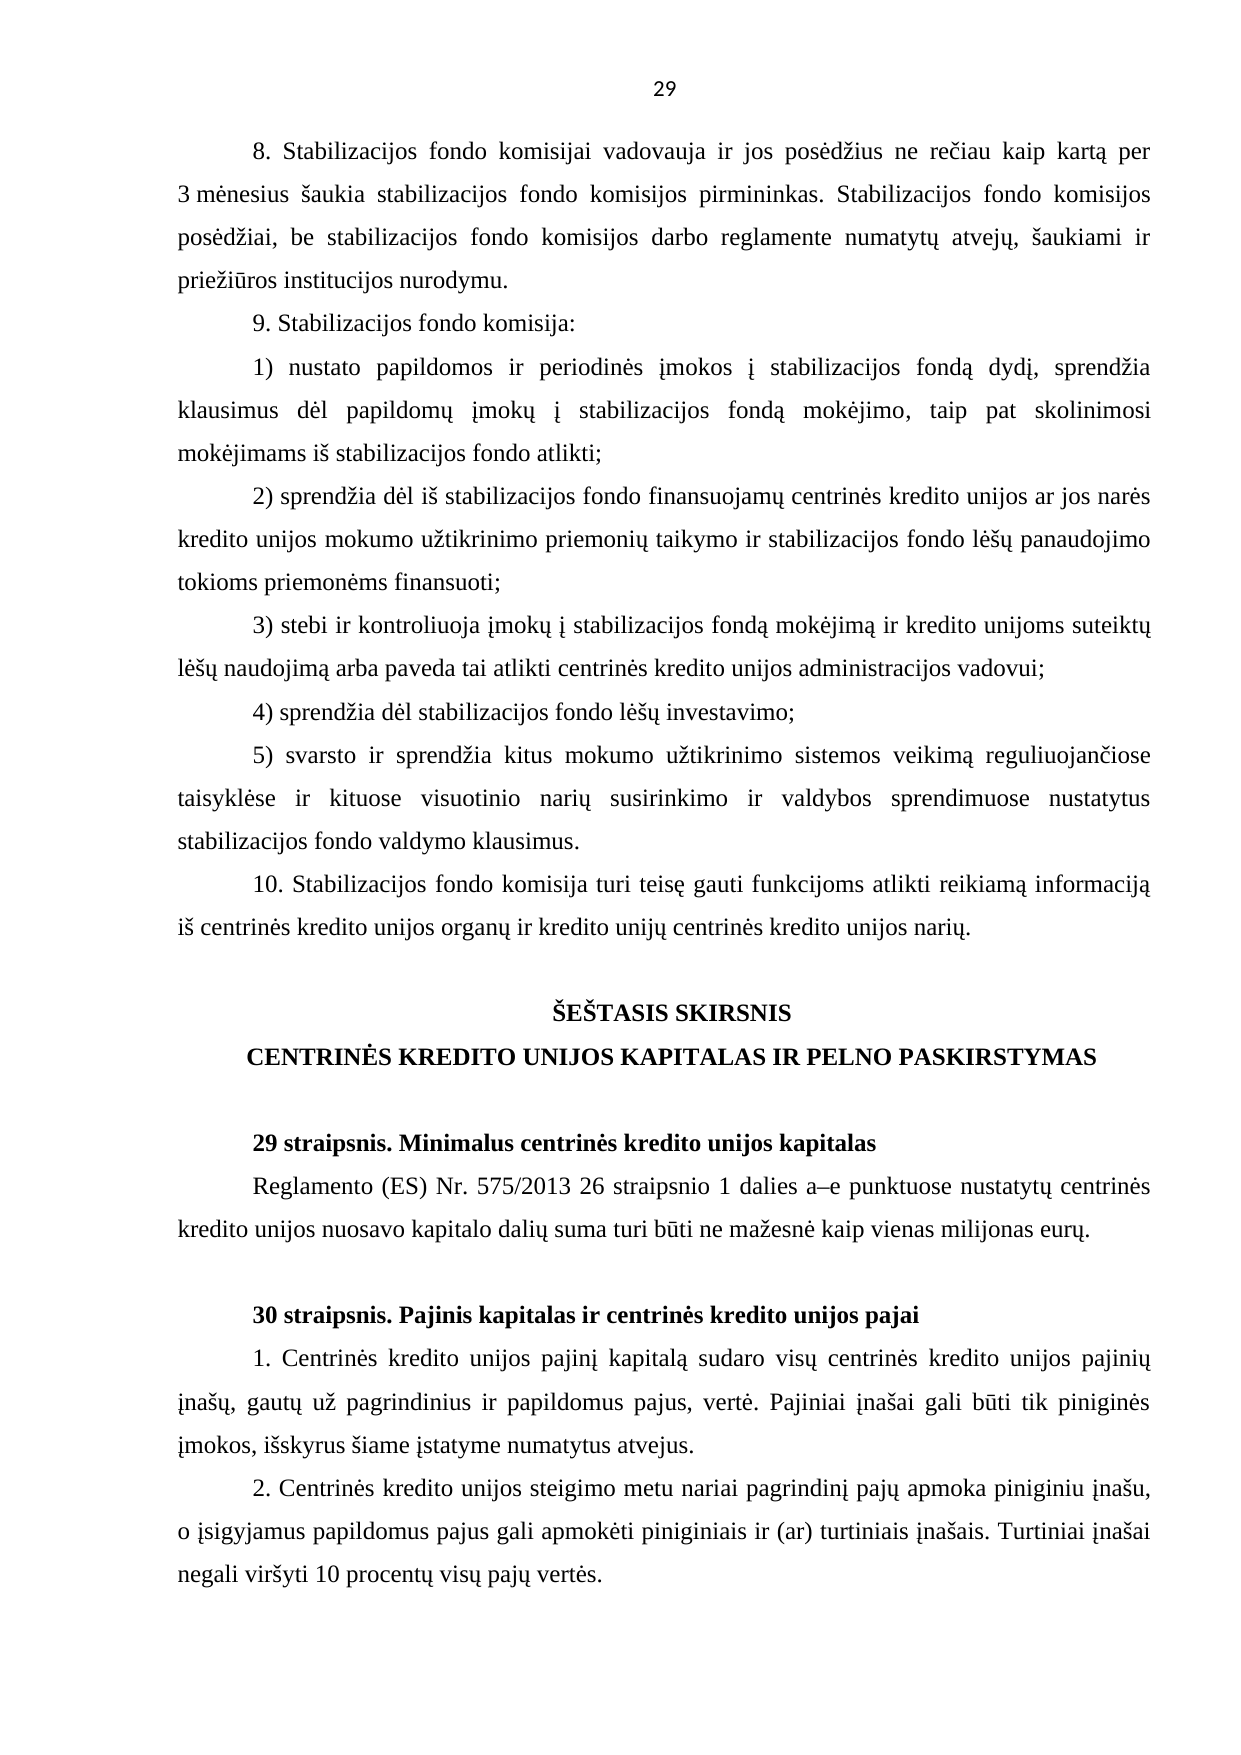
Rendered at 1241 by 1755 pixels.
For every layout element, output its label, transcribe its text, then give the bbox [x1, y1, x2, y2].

text 2) sprendžia dėl iš stabilizacijos fondo finansuojamų centrinės kredito unijos ar jos narės kredito unijos mokumo užtikrinimo priemonių taikymo ir stabilizacijos fondo lėšų panaudojimo tokioms priemonėms finansuoti; [177, 481, 1152, 596]
text 1. Centrinės kredito unijos pajinį kapitalą sudaro visų centrinės kredito unijos pajinių įnašų, gautų už pagrindinius ir papildomus pajus, vertė. Pajiniai įnašai gali būti tik piniginės įmokos, išskyrus šiame įstatyme numatytus atvejus. [177, 1343, 1152, 1458]
text 2. Centrinės kredito unijos steigimo metu nariai pagrindinį pajų apmoka piniginiu įnašu, o įsigyjamus papildomus pajus gali apmokėti piniginiais ir (ar) turtiniais įnašais. Turtiniai įnašai negali viršyti 10 procentų visų pajų vertės. [177, 1473, 1152, 1588]
text CENTRINĖS KREDITO UNIJOS KAPITALAS IR PELNO PASKIRSTYMAS [177, 1042, 1152, 1070]
text 8. Stabilizacijos fondo komisijai vadovauja ir jos posėdžius ne rečiau kaip kartą per 3 mėnesius šaukia stabilizacijos fondo komisijos pirmininkas. Stabilizacijos fondo komisijos posėdžiai, be stabilizacijos fondo komisijos darbo reglamente numatytų atvejų, šaukiami ir priežiūros institucijos nurodymu. [177, 136, 1152, 294]
text ŠEŠTASIS SKIRSNIS [177, 998, 1152, 1027]
text 10. Stabilizacijos fondo komisija turi teisę gauti funkcijoms atlikti reikiamą informaciją iš centrinės kredito unijos organų ir kredito unijų centrinės kredito unijos narių. [177, 869, 1152, 941]
text Reglamento (ES) Nr. 575/2013 26 straipsnio 1 dalies a–e punktuose nustatytų centrinės kredito unijos nuosavo kapitalo dalių suma turi būti ne mažesnė kaip vienas milijonas eurų. [177, 1171, 1152, 1243]
text 9. Stabilizacijos fondo komisija: [177, 308, 1152, 337]
text 1) nustato papildomos ir periodinės įmokos į stabilizacijos fondą dydį, sprendžia klausimus dėl papildomų įmokų į stabilizacijos fondą mokėjimo, taip pat skolinimosi mokėjimams iš stabilizacijos fondo atlikti; [177, 352, 1152, 467]
text 4) sprendžia dėl stabilizacijos fondo lėšų investavimo; [177, 697, 1152, 725]
text 30 straipsnis. Pajinis kapitalas ir centrinės kredito unijos pajai [177, 1300, 1152, 1329]
text 5) svarsto ir sprendžia kitus mokumo užtikrinimo sistemos veikimą reguliuojančiose taisyklėse ir kituose visuotinio narių susirinkimo ir valdybos sprendimuose nustatytus stabilizacijos fondo valdymo klausimus. [177, 740, 1152, 855]
text 29 straipsnis. Minimalus centrinės kredito unijos kapitalas [177, 1128, 1152, 1157]
text 3) stebi ir kontroliuoja įmokų į stabilizacijos fondą mokėjimą ir kredito unijoms suteiktų lėšų naudojimą arba paveda tai atlikti centrinės kredito unijos administracijos vadovui; [177, 610, 1152, 682]
